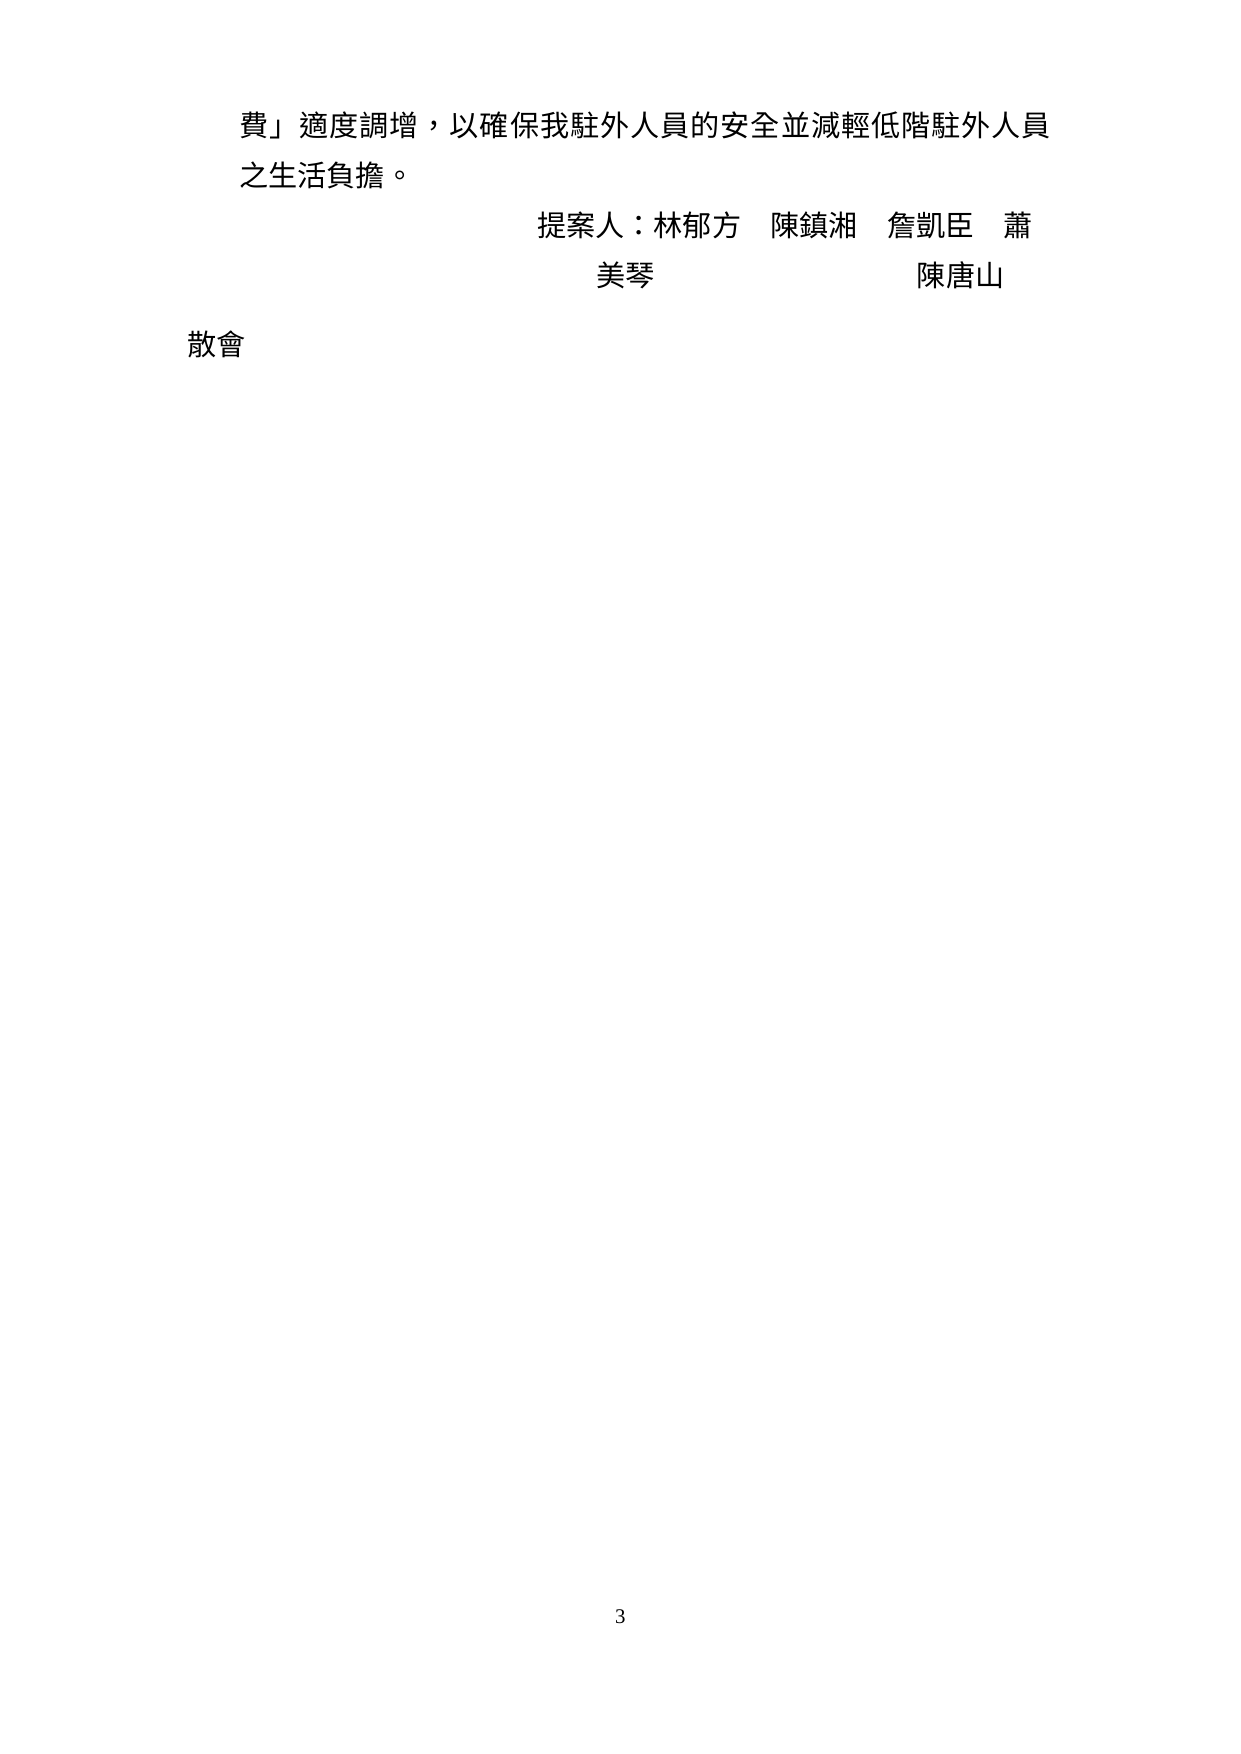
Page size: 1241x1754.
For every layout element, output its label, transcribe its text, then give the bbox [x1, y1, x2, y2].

text 費」適度調增，以確保我駐外人員的安全並減輕低階駐外人員之生活負擔。 [187, 96, 1053, 196]
text 散會 [187, 315, 1053, 365]
text 提案人：林郁方 陳鎮湘 詹凱臣 蕭美琴 陳唐山 [187, 196, 1053, 296]
